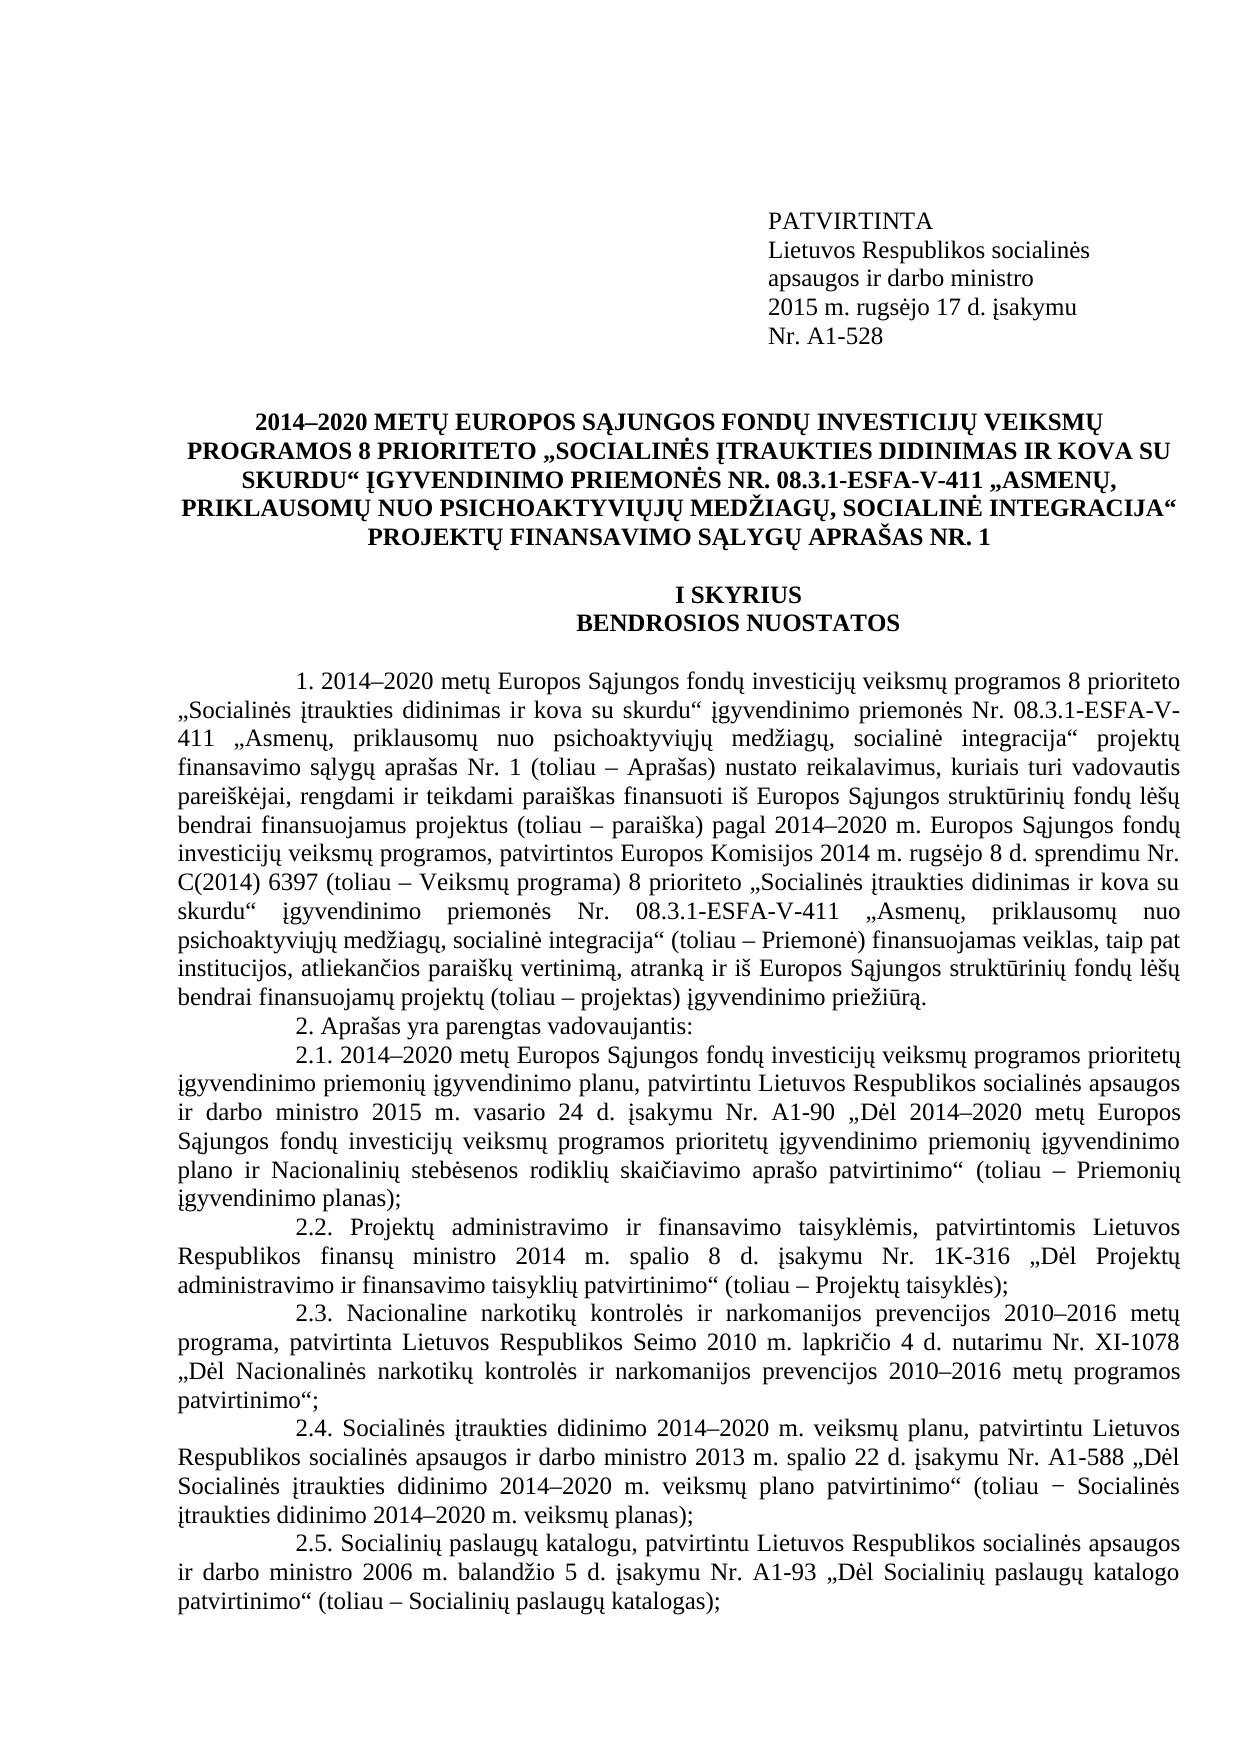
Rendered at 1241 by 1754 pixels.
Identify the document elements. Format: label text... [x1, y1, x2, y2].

text 2014–2020 METŲ EUROPOS SĄJUNGOS FONDŲ INVESTICIJŲ VEIKSMŲ PROGRAMOS 8 PRIORITETO „SOCIALINĖS ĮTRAUKTIES DIDINIMAS IR KOVA SU SKURDU“ ĮGYVENDINIMO PRIEMONĖS NR. 08.3.1-ESFA-V-411 „ASMENŲ, PRIKLAUSOMŲ NUO PSICHOAKTYVIŲJŲ MEDŽIAGŲ, SOCIALINĖ INTEGRACIJA“ PROJEKTŲ FINANSAVIMO SĄLYGŲ APRAŠAS NR. 1 [177, 407, 1181, 551]
text 2.5. Socialinių paslaugų katalogu, patvirtintu Lietuvos Respublikos socialinės apsaugos ir darbo ministro 2006 m. balandžio 5 d. įsakymu Nr. A1-93 „Dėl Socialinių paslaugų katalogo patvirtinimo“ (toliau – Socialinių paslaugų katalogas); [177, 1528, 1181, 1615]
text 2.4. Socialinės įtraukties didinimo 2014–2020 m. veiksmų planu, patvirtintu Lietuvos Respublikos socialinės apsaugos ir darbo ministro 2013 m. spalio 22 d. įsakymu Nr. A1-588 „Dėl Socialinės įtraukties didinimo 2014–2020 m. veiksmų plano patvirtinimo“ (toliau − Socialinės įtraukties didinimo 2014–2020 m. veiksmų planas); [177, 1413, 1181, 1528]
text 2.2. Projektų administravimo ir finansavimo taisyklėmis, patvirtintomis Lietuvos Respublikos finansų ministro 2014 m. spalio 8 d. įsakymu Nr. 1K-316 „Dėl Projektų administravimo ir finansavimo taisyklių patvirtinimo“ (toliau – Projektų taisyklės); [177, 1212, 1181, 1298]
text BENDROSIOS NUOSTATOS [177, 608, 1181, 637]
text 2.1. 2014–2020 metų Europos Sąjungos fondų investicijų veiksmų programos prioritetų įgyvendinimo priemonių įgyvendinimo planu, patvirtintu Lietuvos Respublikos socialinės apsaugos ir darbo ministro 2015 m. vasario 24 d. įsakymu Nr. A1-90 „Dėl 2014–2020 metų Europos Sąjungos fondų investicijų veiksmų programos prioritetų įgyvendinimo priemonių įgyvendinimo plano ir Nacionalinių stebėsenos rodiklių skaičiavimo aprašo patvirtinimo“ (toliau – Priemonių įgyvendinimo planas); [177, 1040, 1181, 1212]
text PATVIRTINTA [269, 206, 1181, 235]
text apsaugos ir darbo ministro [269, 263, 1181, 292]
text I SKYRIUS [177, 580, 1181, 608]
text 2. Aprašas yra parengtas vadovaujantis: [177, 1011, 1181, 1040]
text 2015 m. rugsėjo 17 d. įsakymu [269, 292, 1181, 321]
text 1. 2014–2020 metų Europos Sąjungos fondų investicijų veiksmų programos 8 prioriteto „Socialinės įtraukties didinimas ir kova su skurdu“ įgyvendinimo priemonės Nr. 08.3.1-ESFA-V-411 „Asmenų, priklausomų nuo psichoaktyviųjų medžiagų, socialinė integracija“ projektų finansavimo sąlygų aprašas Nr. 1 (toliau – Aprašas) nustato reikalavimus, kuriais turi vadovautis pareiškėjai, rengdami ir teikdami paraiškas finansuoti iš Europos Sąjungos struktūrinių fondų lėšų bendrai finansuojamus projektus (toliau – paraiška) pagal 2014–2020 m. Europos Sąjungos fondų investicijų veiksmų programos, patvirtintos Europos Komisijos 2014 m. rugsėjo 8 d. sprendimu Nr. C(2014) 6397 (toliau – Veiksmų programa) 8 prioriteto „Socialinės įtraukties didinimas ir kova su skurdu“ įgyvendinimo priemonės Nr. 08.3.1-ESFA-V-411 „Asmenų, priklausomų nuo psichoaktyviųjų medžiagų, socialinė integracija“ (toliau – Priemonė) finansuojamas veiklas, taip pat institucijos, atliekančios paraiškų vertinimą, atranką ir iš Europos Sąjungos struktūrinių fondų lėšų bendrai finansuojamų projektų (toliau – projektas) įgyvendinimo priežiūrą. [177, 666, 1181, 1011]
text 2.3. Nacionaline narkotikų kontrolės ir narkomanijos prevencijos 2010–2016 metų programa, patvirtinta Lietuvos Respublikos Seimo 2010 m. lapkričio 4 d. nutarimu Nr. XI-1078 „Dėl Nacionalinės narkotikų kontrolės ir narkomanijos prevencijos 2010–2016 metų programos patvirtinimo“; [177, 1298, 1181, 1413]
text Lietuvos Respublikos socialinės [269, 235, 1181, 263]
text Nr. A1-528 [269, 321, 1181, 350]
